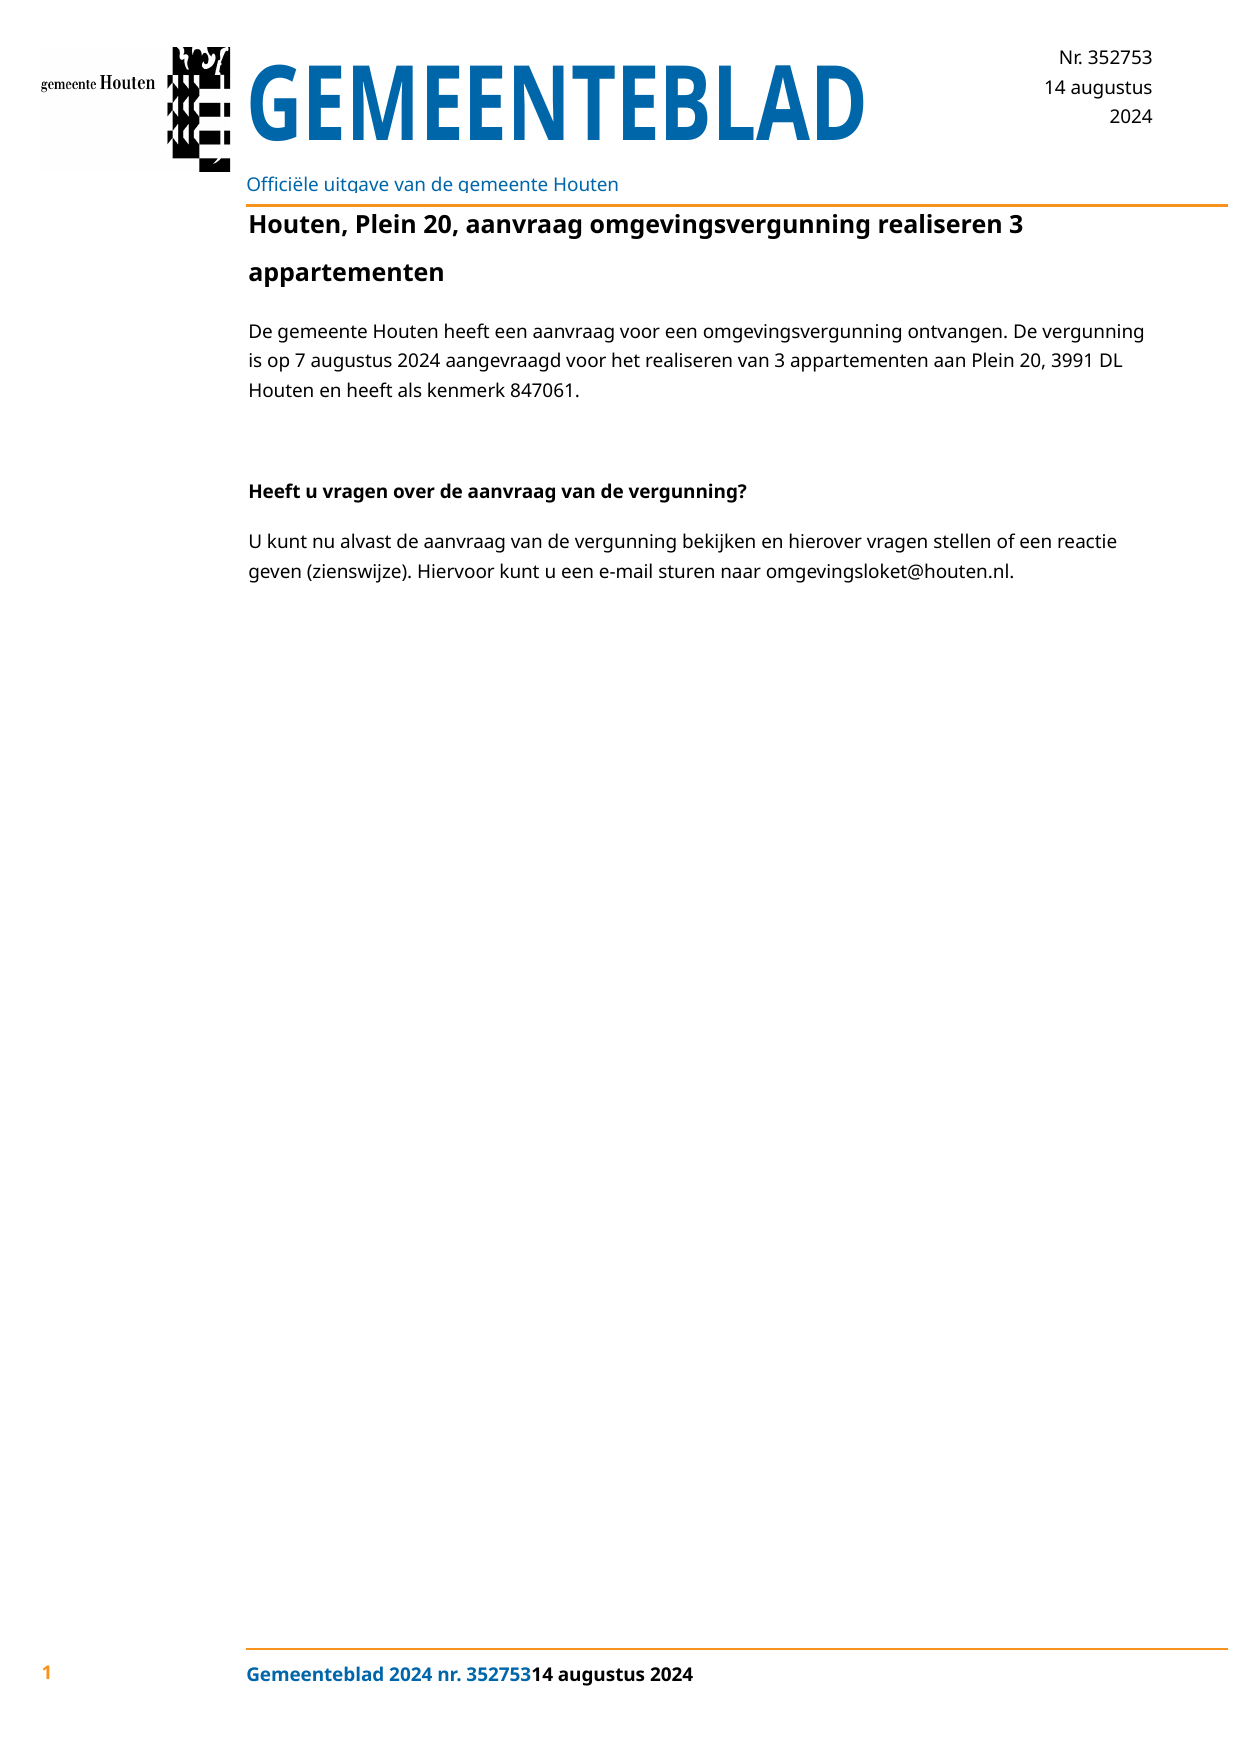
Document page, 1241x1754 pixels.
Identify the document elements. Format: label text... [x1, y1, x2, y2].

text U kunt nu alvast de aanvraag van de vergunning bekijken en hierover vragen stellen of een reactie geven (zienswijze). Hiervoor kunt u een e-mail sturen naar omgevingsloket@houten.nl. [248, 528, 1152, 584]
picture [41, 47, 231, 172]
text Heeft u vragen over de aanvraag van de vergunning? [248, 478, 1152, 504]
text De gemeente Houten heeft een aanvraag voor een omgevingsvergunning ontvangen. De vergunning is op 7 augustus 2024 aangevraagd voor het realiseren van 3 appartementen aan Plein 20, 3991 DL Houten en heeft als kenmerk 847061. [248, 318, 1152, 403]
text Houten, Plein 20, aanvraag omgevingsvergunning realiseren 3 appartementen [248, 207, 1152, 288]
